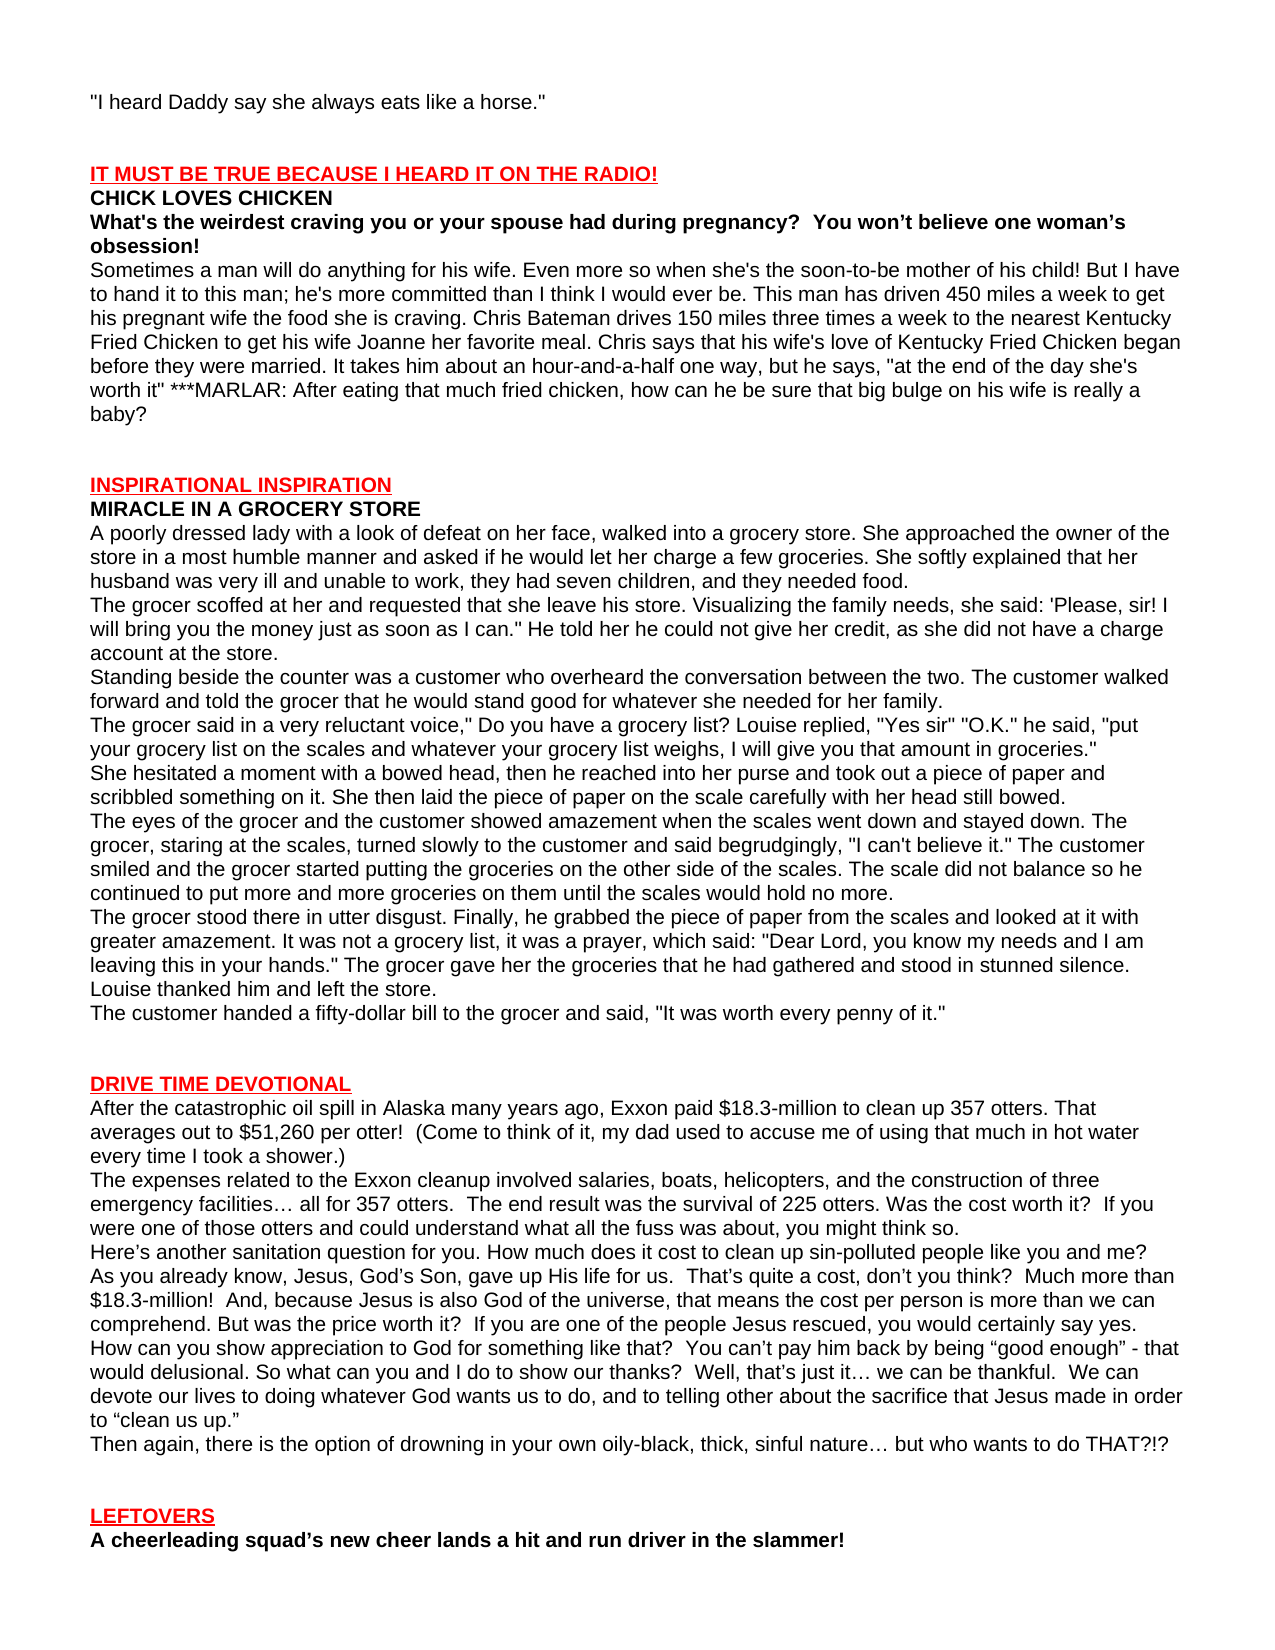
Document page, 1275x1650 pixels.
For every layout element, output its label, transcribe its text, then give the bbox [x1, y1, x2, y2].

text What's the weirdest craving you or your spouse had during pregnancy? You won’t believe one woman’s obsession! [90, 210, 1185, 258]
text The grocer said in a very reluctant voice," Do you have a grocery list? Louise replied, "Yes sir" "O.K." he said, "put your grocery list on the scales and whatever your grocery list weighs, I will give you that amount in groceries." [90, 713, 1185, 761]
text CHICK LOVES CHICKEN [90, 186, 1185, 210]
text Sometimes a man will do anything for his wife. Even more so when she's the soon-to-be mother of his child! But I have to hand it to this man; he's more committed than I think I would ever be. This man has driven 450 miles a week to get his pregnant wife the food she is craving. Chris Bateman drives 150 miles three times a week to the nearest Kentucky Fried Chicken to get his wife Joanne her favorite meal. Chris says that his wife's love of Kentucky Fried Chicken began before they were married. It takes him about an hour-and-a-half one way, but he says, "at the end of the day she's worth it" ***MARLAR: After eating that much fried chicken, how can he be sure that big bulge on his wife is really a baby? [90, 258, 1185, 425]
text DRIVE TIME DEVOTIONAL [90, 1072, 1185, 1096]
text After the catastrophic oil spill in Alaska many years ago, Exxon paid $18.3-million to clean up 357 otters. That averages out to $51,260 per otter! (Come to think of it, my dad used to accuse me of using that much in hot water every time I took a shower.) The expenses related to the Exxon cleanup involved salaries, boats, helicopters, and the construction of three emergency facilities… all for 357 otters. The end result was the survival of 225 otters. Was the cost worth it? If you were one of those otters and could understand what all the fuss was about, you might think so. Here’s another sanitation question for you. How much does it cost to clean up sin-polluted people like you and me? As you already know, Jesus, God’s Son, gave up His life for us. That’s quite a cost, don’t you think? Much more than $18.3-million! And, because Jesus is also God of the universe, that means the cost per person is more than we can comprehend. But was the price worth it? If you are one of the people Jesus rescued, you would certainly say yes. How can you show appreciation to God for something like that? You can’t pay him back by being “good enough” - that would delusional. So what can you and I do to show our thanks? Well, that’s just it… we can be thankful. We can devote our lives to doing whatever God wants us to do, and to telling other about the sacrifice that Jesus made in order to “clean us up.” Then again, there is the option of drowning in your own oily-black, thick, sinful nature… but who wants to do THAT?!? [90, 1096, 1185, 1456]
text "I heard Daddy say she always eats like a horse." [90, 90, 1185, 114]
text MIRACLE IN A GROCERY STORE A poorly dressed lady with a look of defeat on her face, walked into a grocery store. She approached the owner of the store in a most humble manner and asked if he would let her charge a few groceries. She softly explained that her husband was very ill and unable to work, they had seven children, and they needed food. [90, 497, 1185, 593]
text The customer handed a fifty-dollar bill to the grocer and said, "It was worth every penny of it." [90, 1000, 1185, 1024]
text The grocer scoffed at her and requested that she leave his store. Visualizing the family needs, she said: 'Please, sir! I will bring you the money just as soon as I can." He told her he could not give her credit, as she did not have a charge account at the store. [90, 593, 1185, 665]
text IT MUST BE TRUE BECAUSE I HEARD IT ON THE RADIO! [90, 162, 1185, 186]
text INSPIRATIONAL INSPIRATION [90, 473, 1185, 497]
text Standing beside the counter was a customer who overheard the conversation between the two. The customer walked forward and told the grocer that he would stand good for whatever she needed for her family. [90, 665, 1185, 713]
text The grocer stood there in utter disgust. Finally, he grabbed the piece of paper from the scales and looked at it with greater amazement. It was not a grocery list, it was a prayer, which said: "Dear Lord, you know my needs and I am leaving this in your hands." The grocer gave her the groceries that he had gathered and stood in stunned silence. Louise thanked him and left the store. [90, 904, 1185, 1000]
text She hesitated a moment with a bowed head, then he reached into her purse and took out a piece of paper and scribbled something on it. She then laid the piece of paper on the scale carefully with her head still bowed. [90, 761, 1185, 809]
text A cheerleading squad’s new cheer lands a hit and run driver in the slammer! [90, 1527, 1185, 1551]
text The eyes of the grocer and the customer showed amazement when the scales went down and stayed down. The grocer, staring at the scales, turned slowly to the customer and said begrudgingly, "I can't believe it." The customer smiled and the grocer started putting the groceries on the other side of the scales. The scale did not balance so he continued to put more and more groceries on them until the scales would hold no more. [90, 809, 1185, 904]
text LEFTOVERS [90, 1503, 1185, 1527]
